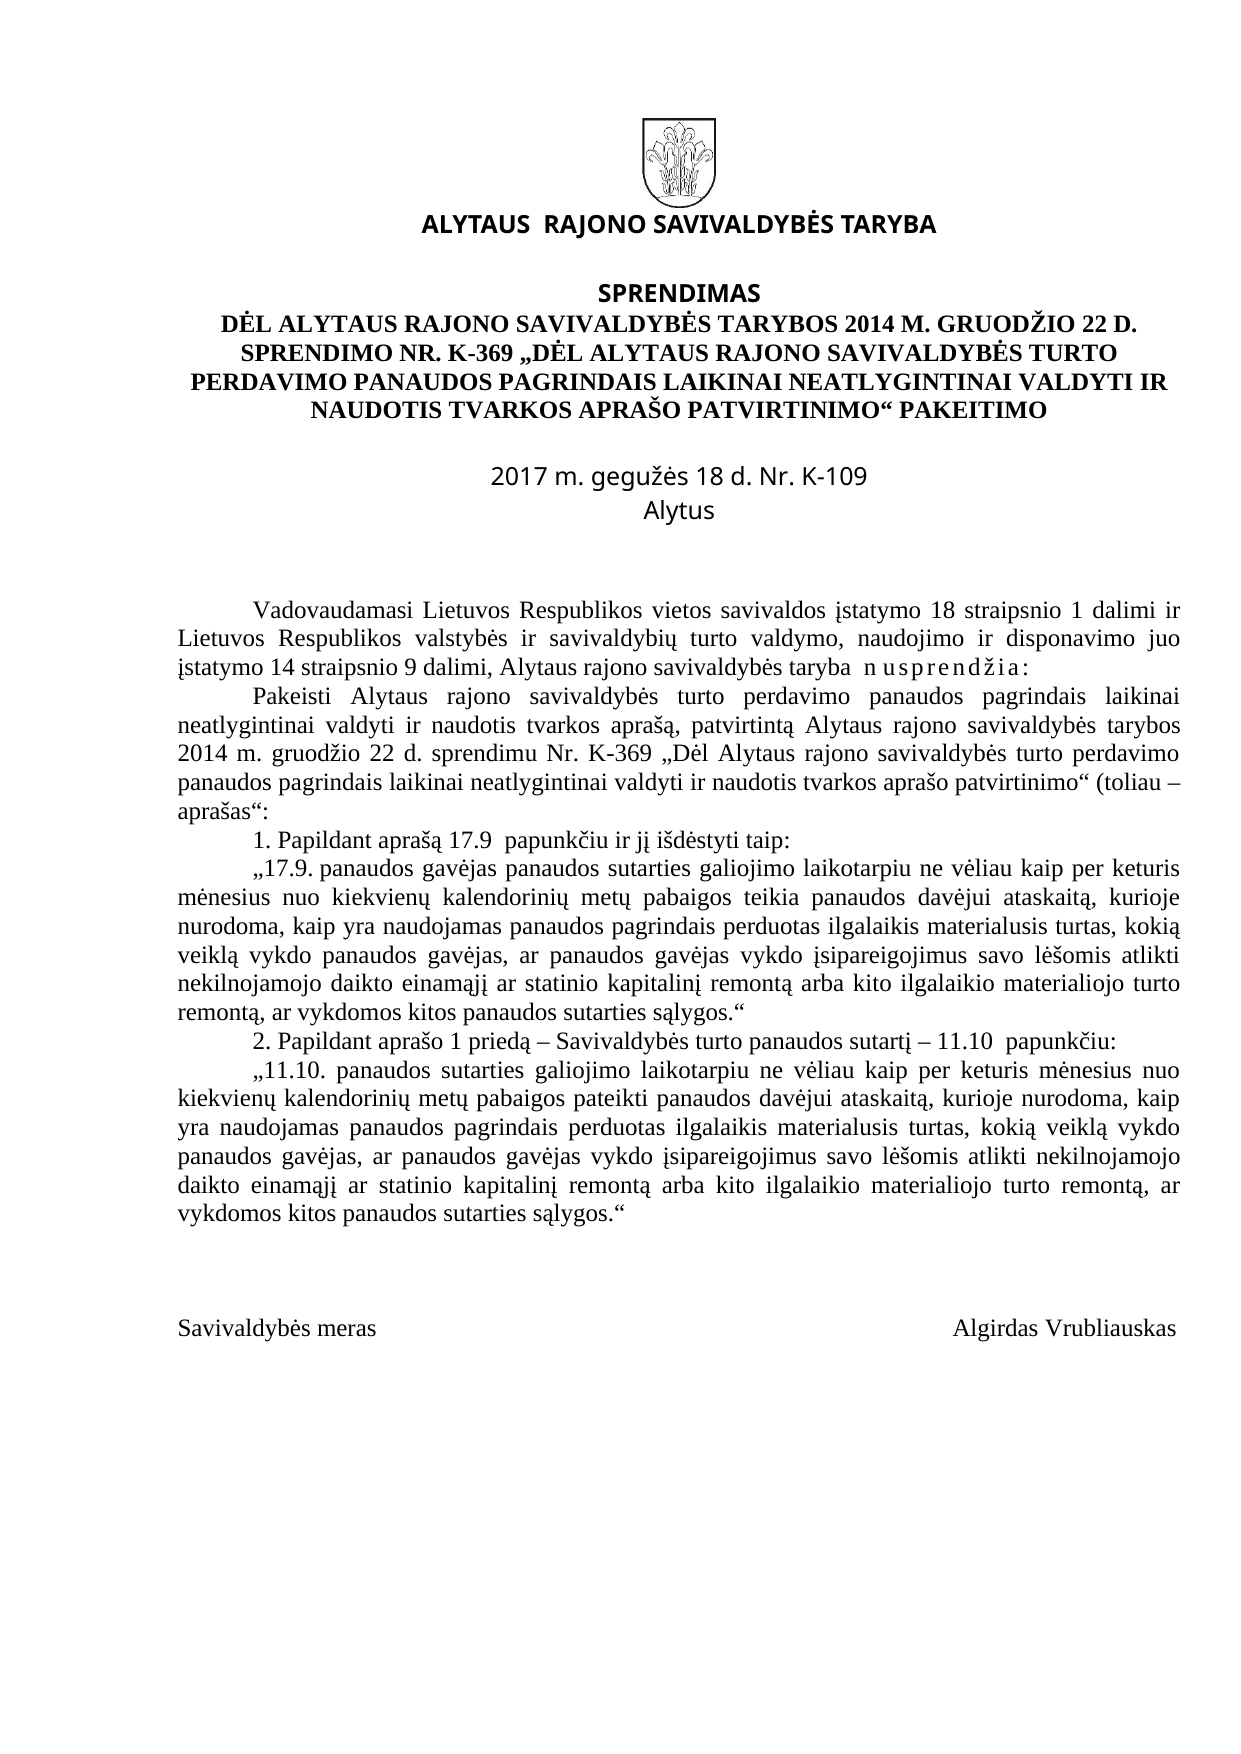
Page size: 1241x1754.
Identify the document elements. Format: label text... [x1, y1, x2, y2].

text 2017 m. gegužės 18 d. Nr. K-109 [177, 458, 1181, 492]
text „11.10. panaudos sutarties galiojimo laikotarpiu ne vėliau kaip per keturis mėnesius nuo kiekvienų kalendorinių metų pabaigos pateikti panaudos davėjui ataskaitą, kurioje nurodoma, kaip yra naudojamas panaudos pagrindais perduotas ilgalaikis materialusis turtas, kokią veiklą vykdo panaudos gavėjas, ar panaudos gavėjas vykdo įsipareigojimus savo lėšomis atlikti nekilnojamojo daikto einamąjį ar statinio kapitalinį remontą arba kito ilgalaikio materialiojo turto remontą, ar vykdomos kitos panaudos sutarties sąlygos.“ [177, 1055, 1181, 1227]
text 2. Papildant aprašo 1 priedą – Savivaldybės turto panaudos sutartį – 11.10 papunkčiu: [177, 1026, 1181, 1055]
text 1. Papildant aprašą 17.9 papunkčiu ir jį išdėstyti taip: [177, 825, 1181, 853]
text DĖL ALYTAUS RAJONO SAVIVALDYBĖS TARYBOS 2014 M. GRUODŽIO 22 D. SPRENDIMO NR. K-369 „DĖL ALYTAUS RAJONO SAVIVALDYBĖS TURTO PERDAVIMO PANAUDOS PAGRINDAIS LAIKINAI NEATLYGINTINAI VALDYTI IR NAUDOTIS TVARKOS APRAŠO PATVIRTINIMO“ PAKEITIMO [177, 309, 1181, 424]
text „17.9. panaudos gavėjas panaudos sutarties galiojimo laikotarpiu ne vėliau kaip per keturis mėnesius nuo kiekvienų kalendorinių metų pabaigos teikia panaudos davėjui ataskaitą, kurioje nurodoma, kaip yra naudojamas panaudos pagrindais perduotas ilgalaikis materialusis turtas, kokią veiklą vykdo panaudos gavėjas, ar panaudos gavėjas vykdo įsipareigojimus savo lėšomis atlikti nekilnojamojo daikto einamąjį ar statinio kapitalinį remontą arba kito ilgalaikio materialiojo turto remontą, ar vykdomos kitos panaudos sutarties sąlygos.“ [177, 853, 1181, 1026]
text Pakeisti Alytaus rajono savivaldybės turto perdavimo panaudos pagrindais laikinai neatlygintinai valdyti ir naudotis tvarkos aprašą, patvirtintą Alytaus rajono savivaldybės tarybos 2014 m. gruodžio 22 d. sprendimu Nr. K-369 „Dėl Alytaus rajono savivaldybės turto perdavimo panaudos pagrindais laikinai neatlygintinai valdyti ir naudotis tvarkos aprašo patvirtinimo“ (toliau – aprašas“: [177, 681, 1181, 825]
text ALYTAUS RAJONO SAVIVALDYBĖS TARYBA [177, 207, 1181, 241]
text Savivaldybės meras Algirdas Vrubliauskas [177, 1313, 1181, 1342]
text SPRENDIMAS [177, 275, 1181, 309]
text Vadovaudamasi Lietuvos Respublikos vietos savivaldos įstatymo 18 straipsnio 1 dalimi ir Lietuvos Respublikos valstybės ir savivaldybių turto valdymo, naudojimo ir disponavimo juo įstatymo 14 straipsnio 9 dalimi, Alytaus rajono savivaldybės taryba n usprendžia: [177, 595, 1181, 681]
text Alytus [177, 492, 1181, 527]
